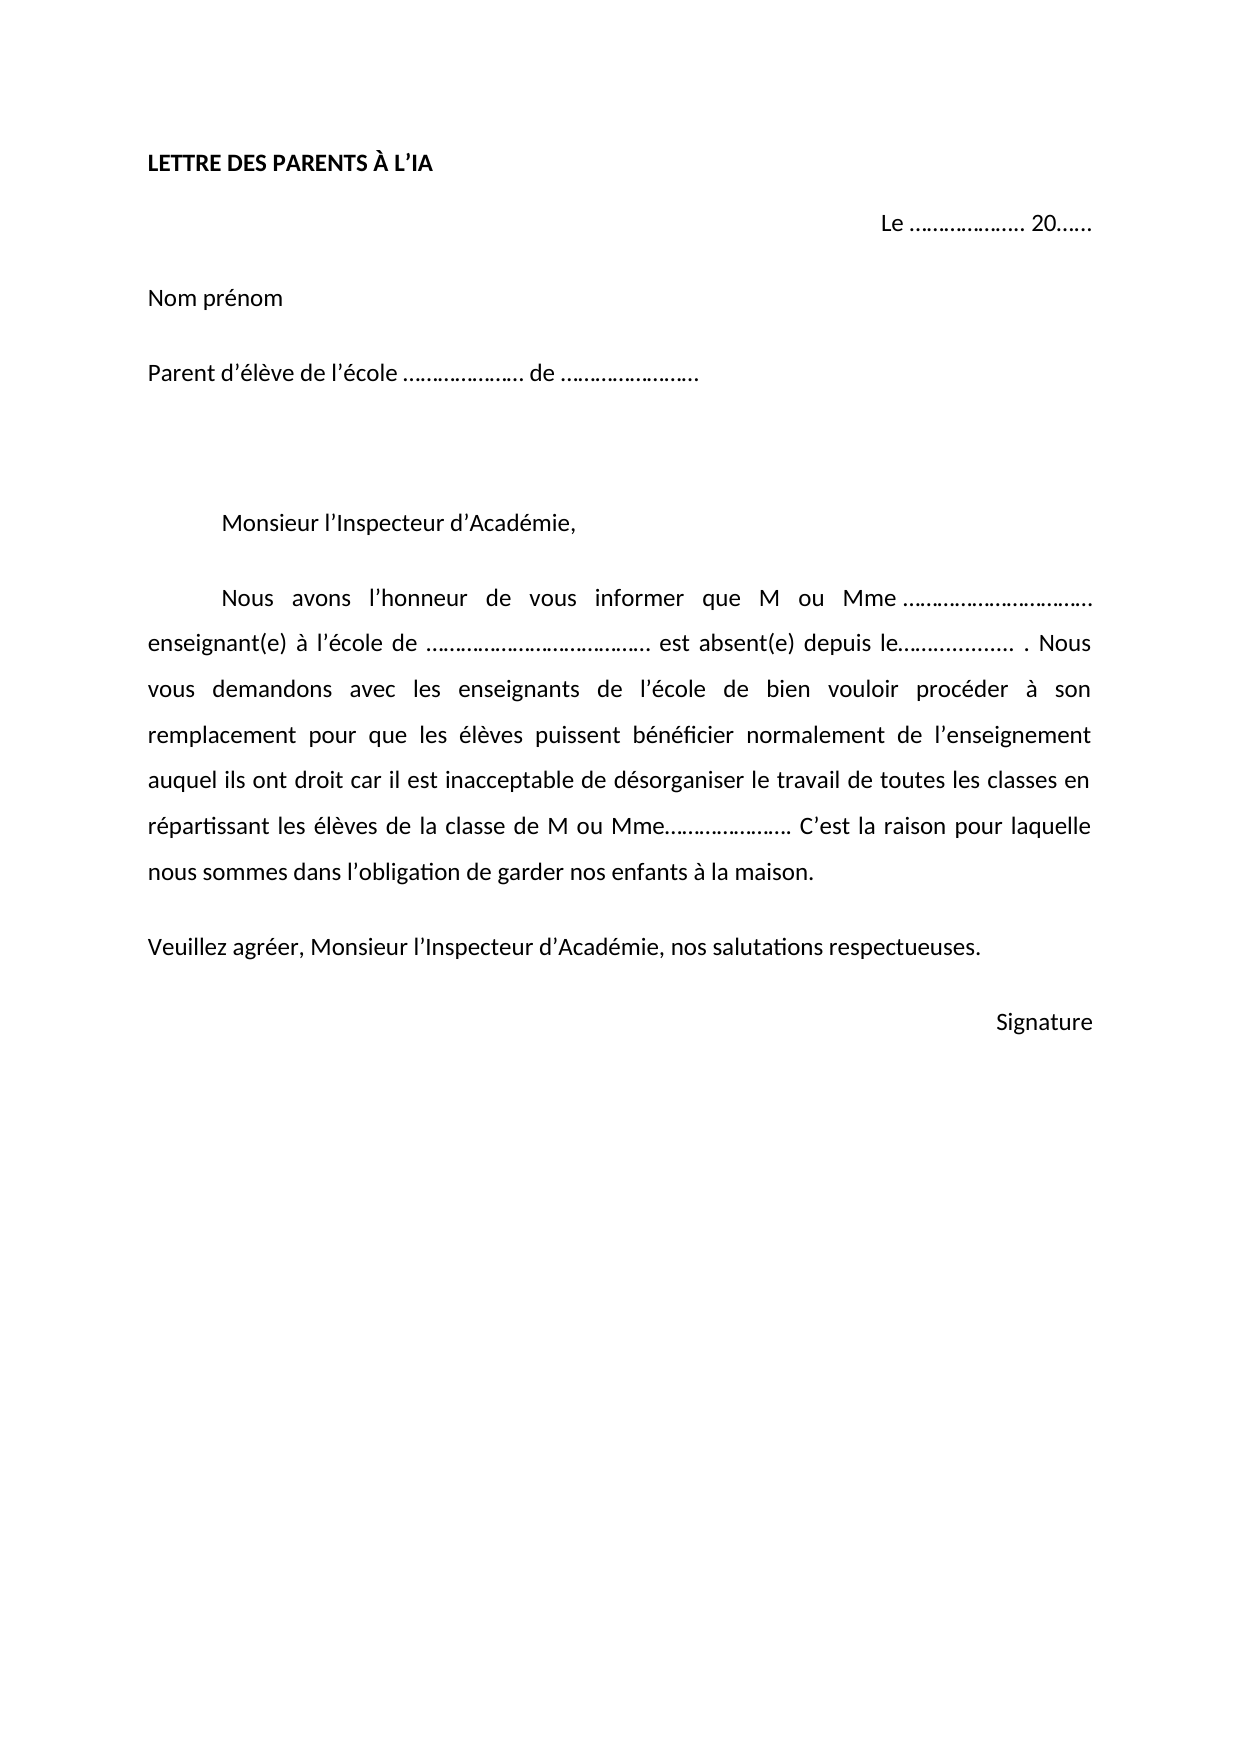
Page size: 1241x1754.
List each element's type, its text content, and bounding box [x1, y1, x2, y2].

text Le ……………….. 20…... [148, 207, 1093, 238]
text Signature [148, 1006, 1093, 1036]
text Nous avons l’honneur de vous informer que M ou Mme …………………………… enseignant(e) à l’école de ………………………………… est absent(e) depuis le……............. . Nous vous demandons avec les enseignants de l’école de bien vouloir procéder à son remplacement pour que les élèves puissent bénéficier normalement de l’enseignement auquel ils ont droit car il est inacceptable de désorganiser le travail de toutes les classes en répartissant les élèves de la classe de M ou Mme…………………. C’est la raison pour laquelle nous sommes dans l’obligation de garder nos enfants à la maison. [148, 582, 1093, 887]
text Veuillez agréer, Monsieur l’Inspecteur d’Académie, nos salutations respectueuses. [148, 931, 1093, 962]
text LETTRE DES PARENTS À L’IA [148, 148, 1093, 178]
text Parent d’élève de l’école ………………… de …………………… [148, 357, 1093, 388]
text Monsieur l’Inspecteur d’Académie, [148, 507, 1093, 537]
text Nom prénom [148, 282, 1093, 313]
